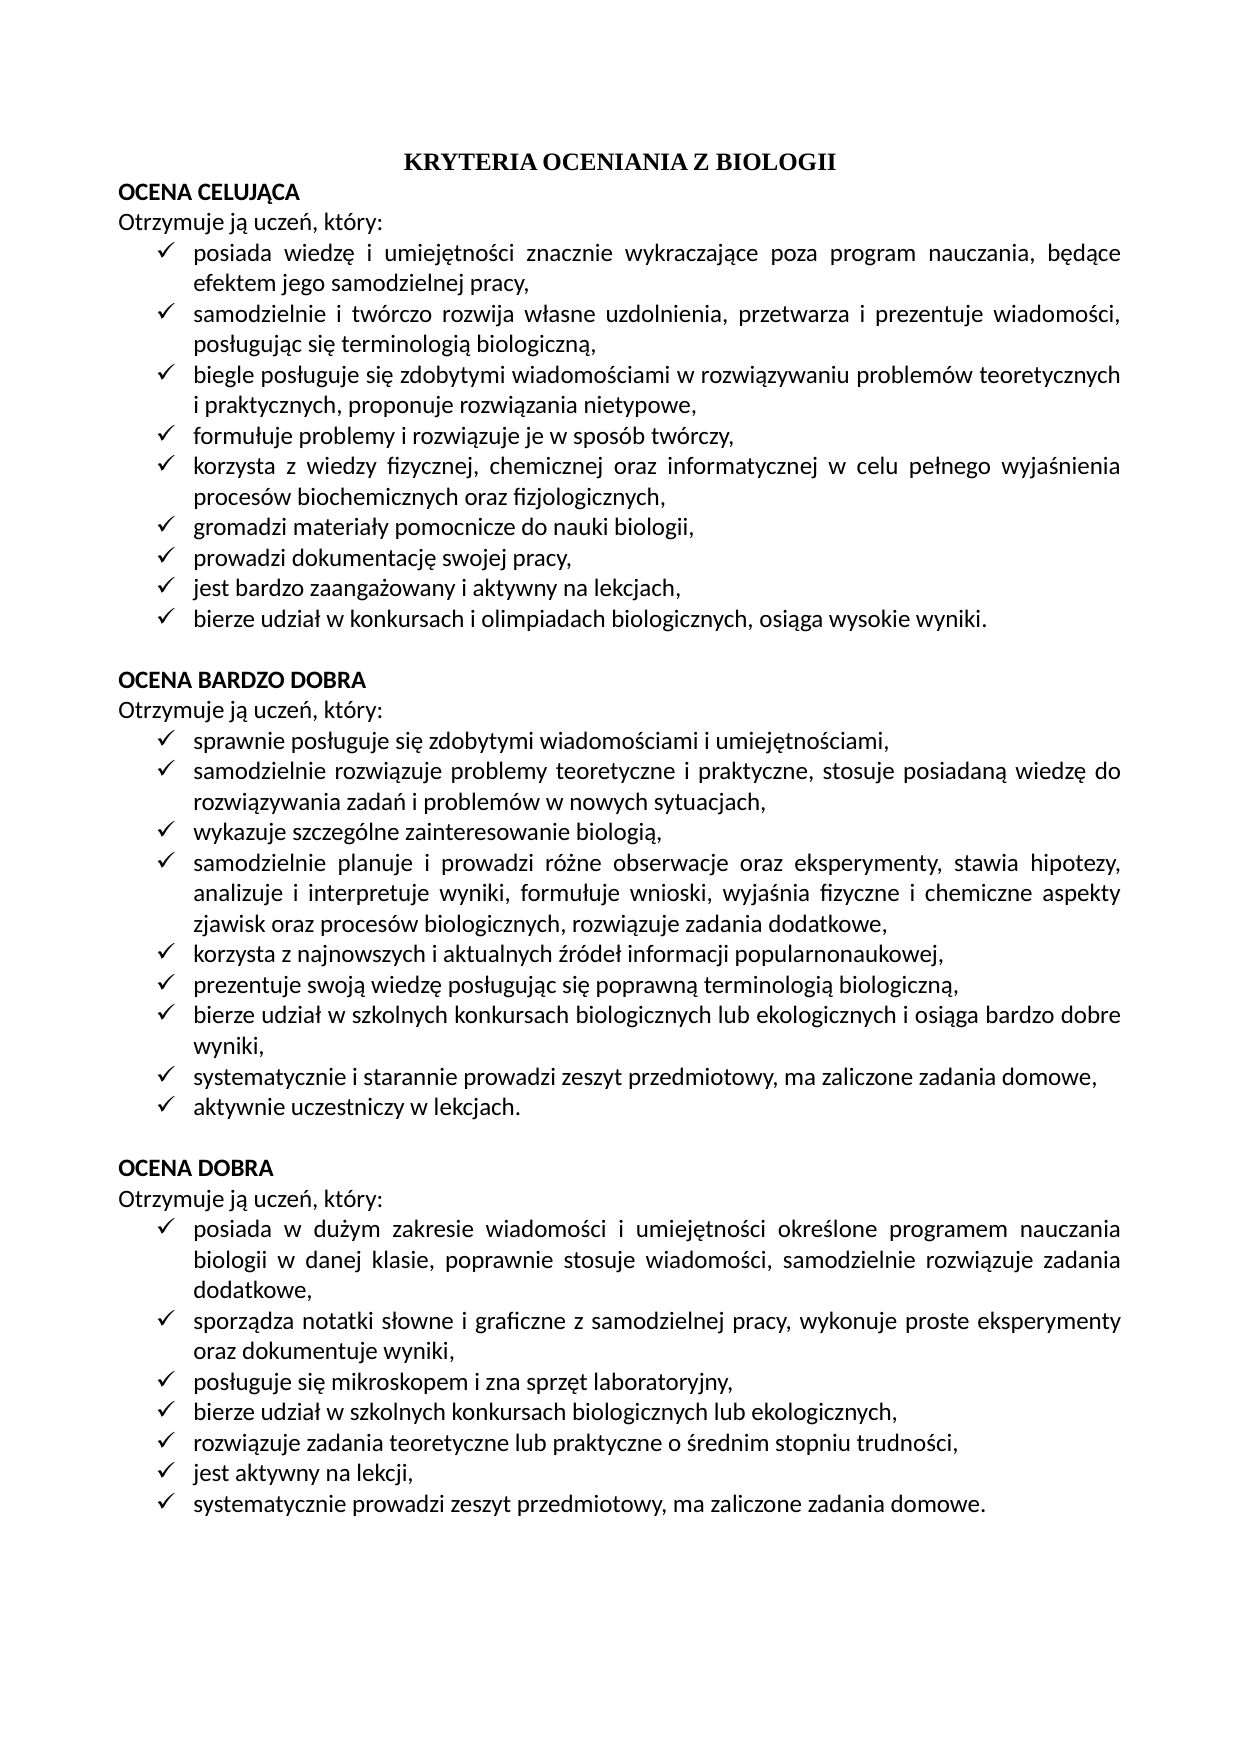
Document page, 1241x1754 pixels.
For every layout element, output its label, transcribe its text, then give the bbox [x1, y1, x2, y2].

list prowadzi dokumentację swojej pracy, [156, 542, 1122, 572]
list samodzielnie rozwiązuje problemy teoretyczne i praktyczne, stosuje posiadaną wiedzę do rozwiązywania zadań i problemów w nowych sytuacjach, [156, 756, 1122, 817]
subtitle OCENA DOBRA [118, 1152, 1122, 1183]
text OCENA BARDZO DOBRA [118, 664, 1122, 694]
text Otrzymuje ją uczeń, który: [118, 206, 1122, 237]
list gromadzi materiały pomocnicze do nauki biologii, [156, 511, 1122, 542]
text Otrzymuje ją uczeń, który: [118, 694, 1122, 725]
list prezentuje swoją wiedzę posługując się poprawną terminologią biologiczną, [156, 969, 1122, 1000]
text OCENA CELUJĄCA [118, 176, 1122, 206]
list posługuje się mikroskopem i zna sprzęt laboratoryjny, [156, 1366, 1122, 1396]
list rozwiązuje zadania teoretyczne lub praktyczne o średnim stopniu trudności, [156, 1427, 1122, 1457]
list bierze udział w konkursach i olimpiadach biologicznych, osiąga wysokie wyniki. [156, 603, 1122, 633]
list korzysta z wiedzy fizycznej, chemicznej oraz informatycznej w celu pełnego wyjaśnienia procesów biochemicznych oraz fizjologicznych, [156, 450, 1122, 511]
list posiada w dużym zakresie wiadomości i umiejętności określone programem nauczania biologii w danej klasie, poprawnie stosuje wiadomości, samodzielnie rozwiązuje zadania dodatkowe, [156, 1213, 1122, 1305]
list biegle posługuje się zdobytymi wiadomościami w rozwiązywaniu problemów teoretycznych i praktycznych, proponuje rozwiązania nietypowe, [156, 359, 1122, 420]
list jest bardzo zaangażowany i aktywny na lekcjach, [156, 572, 1122, 603]
list systematycznie prowadzi zeszyt przedmiotowy, ma zaliczone zadania domowe. [156, 1488, 1122, 1518]
list korzysta z najnowszych i aktualnych źródeł informacji popularnonaukowej, [156, 939, 1122, 969]
text KRYTERIA OCENIANIA Z BIOLOGII [118, 147, 1122, 176]
list samodzielnie planuje i prowadzi różne obserwacje oraz eksperymenty, stawia hipotezy, analizuje i interpretuje wyniki, formułuje wnioski, wyjaśnia fizyczne i chemiczne aspekty zjawisk oraz procesów biologicznych, rozwiązuje zadania dodatkowe, [156, 847, 1122, 939]
list sprawnie posługuje się zdobytymi wiadomościami i umiejętnościami, [156, 725, 1122, 756]
list posiada wiedzę i umiejętności znacznie wykraczające poza program nauczania, będące efektem jego samodzielnej pracy, [156, 237, 1122, 298]
list formułuje problemy i rozwiązuje je w sposób twórczy, [156, 420, 1122, 450]
list bierze udział w szkolnych konkursach biologicznych lub ekologicznych i osiąga bardzo dobre wyniki, [156, 1000, 1122, 1061]
text Otrzymuje ją uczeń, który: [118, 1183, 1122, 1213]
list samodzielnie i twórczo rozwija własne uzdolnienia, przetwarza i prezentuje wiadomości, posługując się terminologią biologiczną, [156, 298, 1122, 359]
list jest aktywny na lekcji, [156, 1457, 1122, 1488]
list systematycznie i starannie prowadzi zeszyt przedmiotowy, ma zaliczone zadania domowe, [156, 1061, 1122, 1091]
list bierze udział w szkolnych konkursach biologicznych lub ekologicznych, [156, 1396, 1122, 1427]
list aktywnie uczestniczy w lekcjach. [156, 1091, 1122, 1122]
list wykazuje szczególne zainteresowanie biologią, [156, 817, 1122, 847]
list sporządza notatki słowne i graficzne z samodzielnej pracy, wykonuje proste eksperymenty oraz dokumentuje wyniki, [156, 1305, 1122, 1366]
